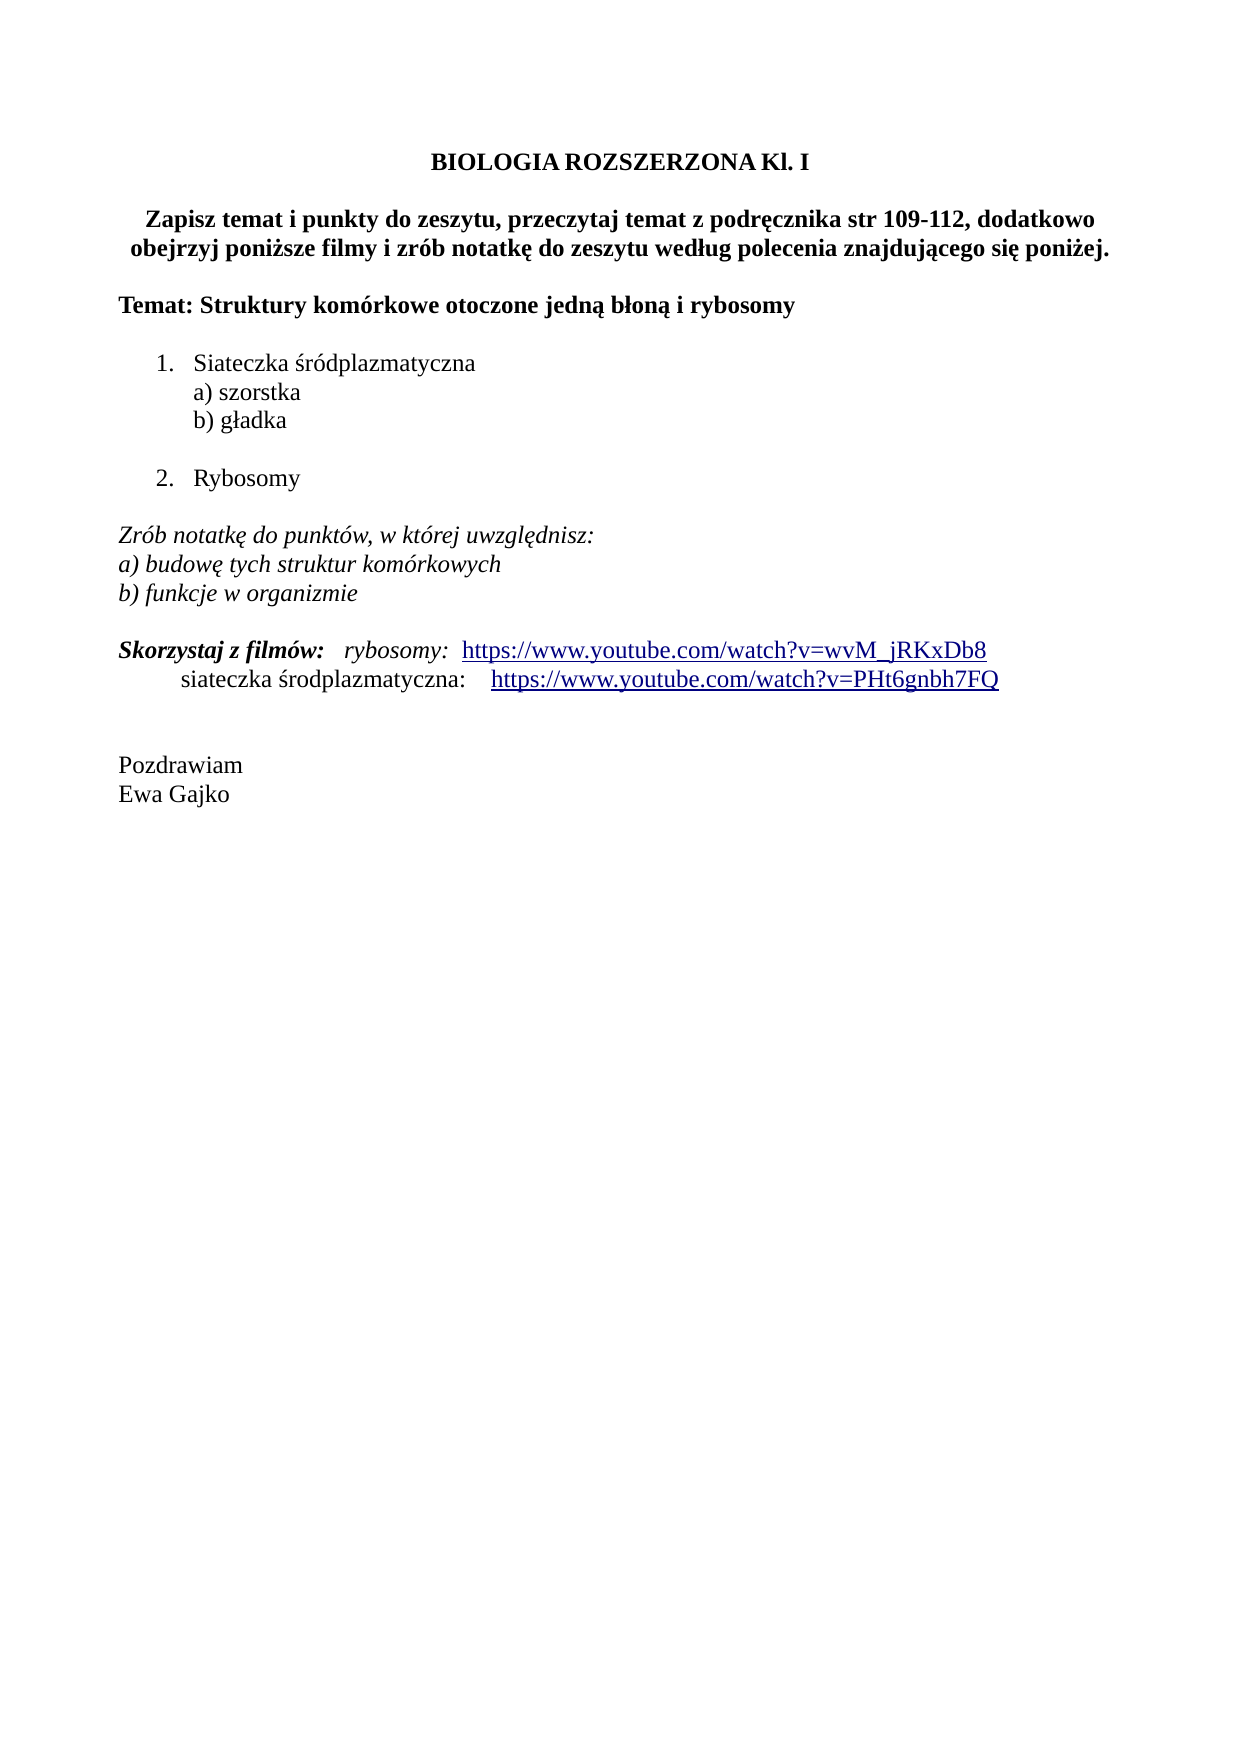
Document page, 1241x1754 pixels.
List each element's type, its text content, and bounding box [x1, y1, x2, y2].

text BIOLOGIA ROZSZERZONA Kl. I [118, 147, 1122, 176]
text Ewa Gajko [118, 779, 1122, 808]
list b) gładka [156, 406, 1122, 434]
text Zapisz temat i punkty do zeszytu, przeczytaj temat z podręcznika str 109-112, dodatkowo obejrzyj poniższe filmy i zrób notatkę do zeszytu według polecenia znajdującego się poniżej. [118, 204, 1122, 262]
text Temat: Struktury komórkowe otoczone jedną błoną i rybosomy [118, 291, 1122, 319]
list Rybosomy [156, 463, 1122, 492]
list Siateczka śródplazmatyczna [156, 348, 1122, 377]
text Zrób notatkę do punktów, w której uwzględnisz: [118, 521, 1122, 549]
text b) funkcje w organizmie [118, 578, 1122, 607]
text Pozdrawiam [118, 751, 1122, 779]
list a) szorstka [156, 377, 1122, 406]
text a) budowę tych struktur komórkowych [118, 549, 1122, 578]
text siateczka środplazmatyczna: https://www.youtube.com/watch?v=PHt6gnbh7FQ [118, 664, 1122, 693]
text Skorzystaj z filmów: rybosomy: https://www.youtube.com/watch?v=wvM_jRKxDb8 [118, 636, 1122, 664]
